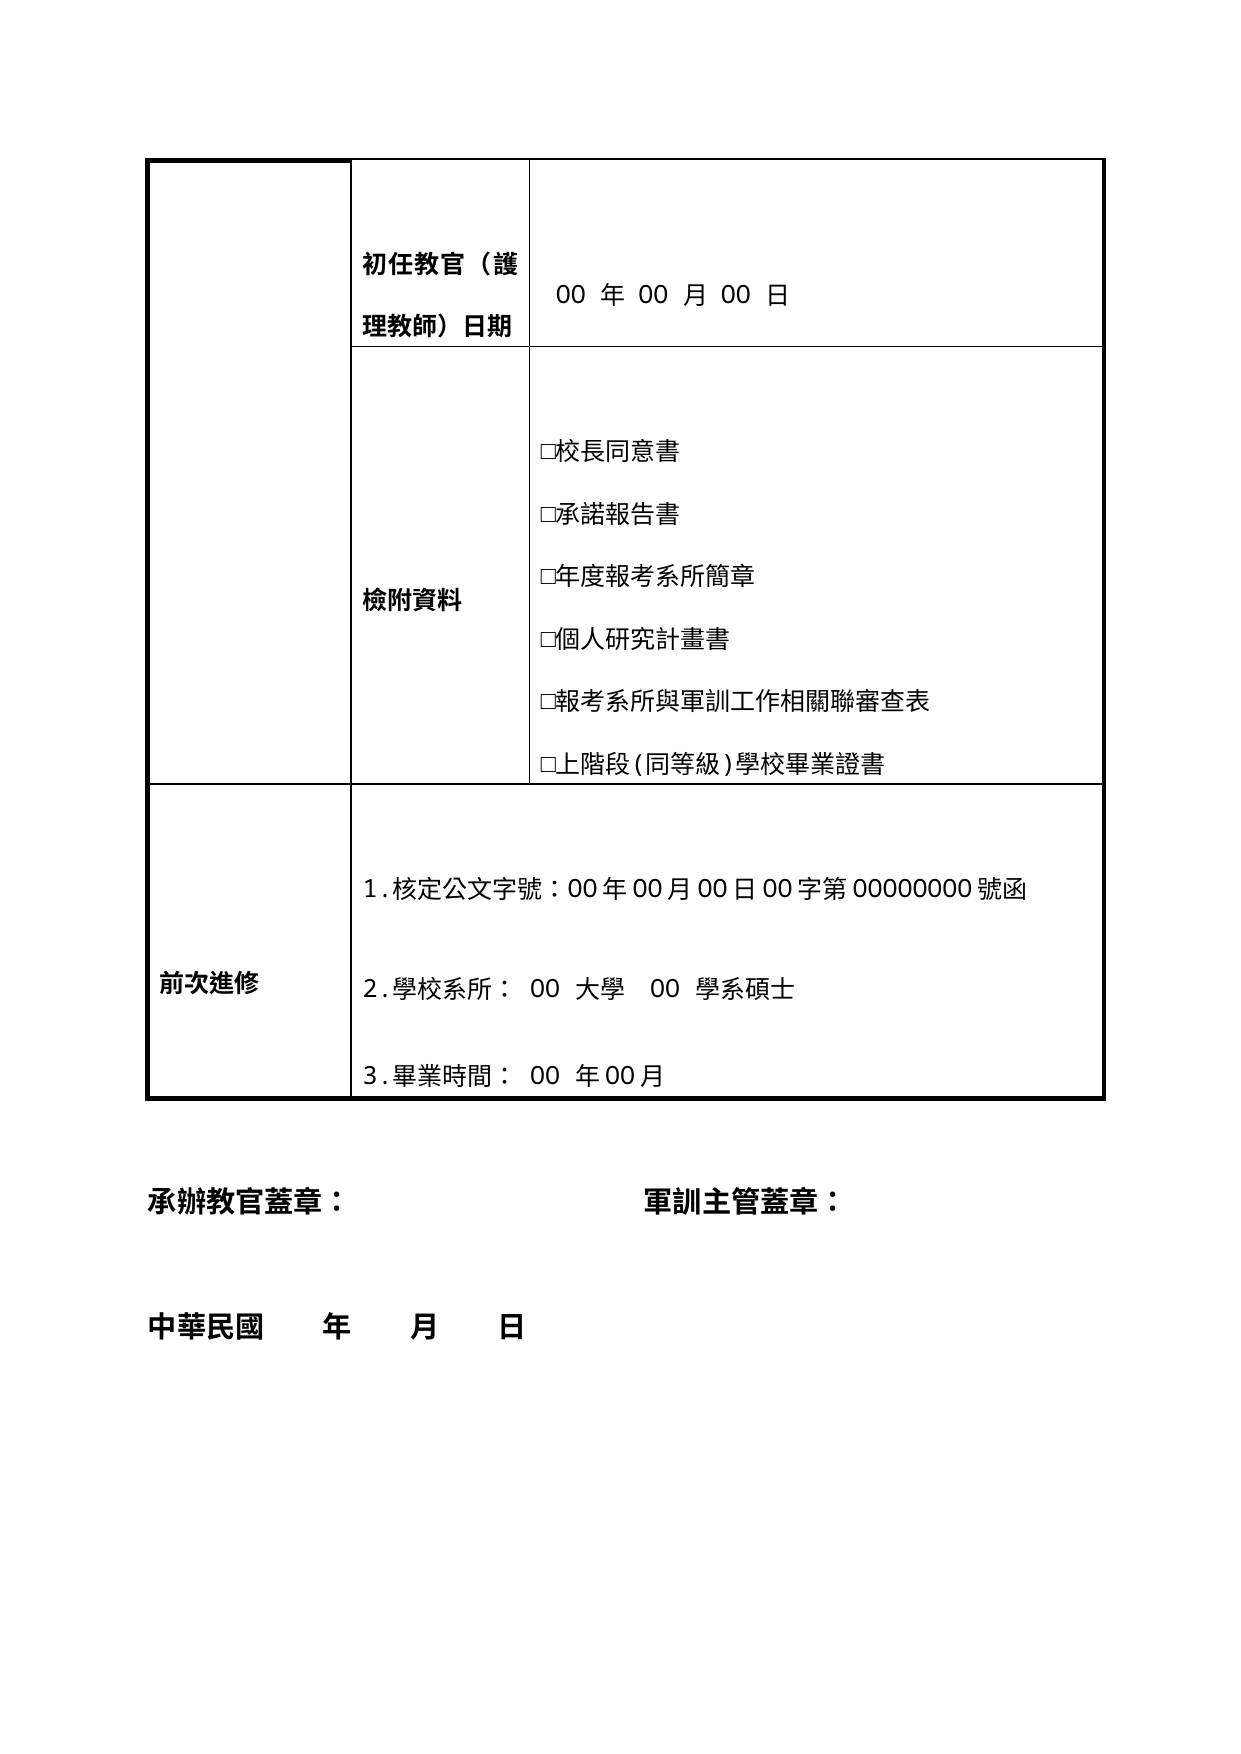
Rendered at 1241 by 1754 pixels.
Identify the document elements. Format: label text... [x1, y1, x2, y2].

table_cell 1.核定公文字號：OO年OO月OO日OO字第OOOOOOOO號函 2.學校系所： OO 大學 OO 學系碩士 3.畢業時間： OO 年OO月 [352, 785, 1102, 1096]
table_cell 初任教官（護理教師）日期 [352, 160, 529, 346]
table_cell [150, 163, 350, 783]
table_cell 前次進修 [150, 785, 350, 1096]
text 承辦教官蓋章： 軍訓主管蓋章： [148, 1158, 1092, 1221]
text 中華民國 年 月 日 [148, 1283, 1092, 1346]
table_cell 檢附資料 [352, 347, 529, 783]
table_cell □校長同意書 □承諾報告書 □年度報考系所簡章 □個人研究計畫書 □報考系所與軍訓工作相關聯審查表 □上階段(同等級)學校畢業證書 [530, 347, 1102, 783]
table_cell OO 年 OO 月 OO 日 [530, 160, 1102, 346]
